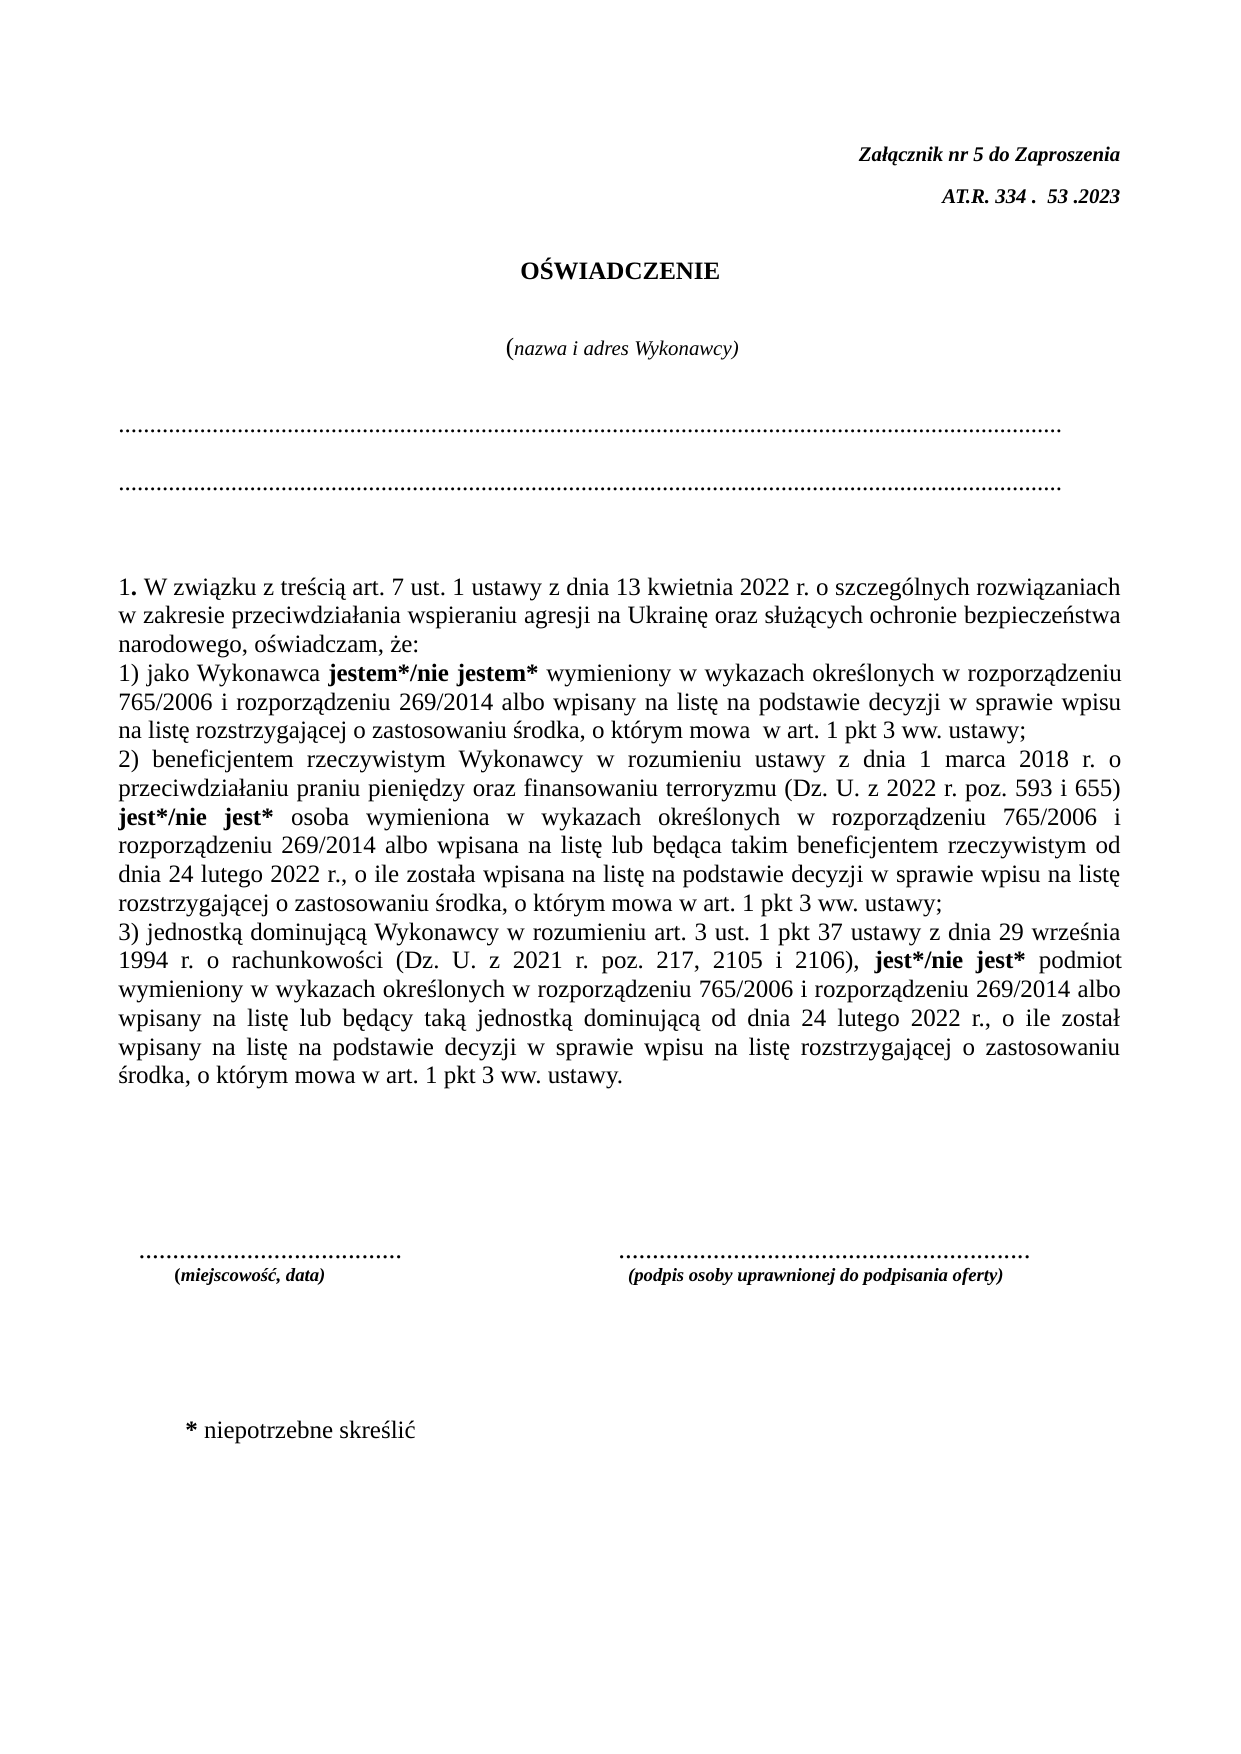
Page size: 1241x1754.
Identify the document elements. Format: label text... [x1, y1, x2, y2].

text OŚWIADCZENIE [118, 256, 1122, 285]
text ....................................... ............................................................. [118, 1233, 1122, 1264]
text (miejscowość, data) (podpis osoby uprawnionej do podpisania oferty) [118, 1264, 1122, 1286]
text ....................................................................................................................................................... [118, 467, 1122, 496]
text AT.R. 334 . 53 .2023 [118, 184, 1122, 208]
list * niepotrzebne skreślić [185, 1415, 1122, 1444]
text Załącznik nr 5 do Zaproszenia [118, 142, 1122, 166]
text 1. W związku z treścią art. 7 ust. 1 ustawy z dnia 13 kwietnia 2022 r. o szczególnych rozwiązaniach w zakresie przeciwdziałania wspieraniu agresji na Ukrainę oraz służących ochronie bezpieczeństwa narodowego, oświadczam, że: [118, 572, 1122, 658]
text (nazwa i adres Wykonawcy) [118, 332, 1122, 361]
text 3) jednostką dominującą Wykonawcy w rozumieniu art. 3 ust. 1 pkt 37 ustawy z dnia 29 września 1994 r. o rachunkowości (Dz. U. z 2021 r. poz. 217, 2105 i 2106), jest*/nie jest* podmiot wymieniony w wykazach określonych w rozporządzeniu 765/2006 i rozporządzeniu 269/2014 albo wpisany na listę lub będący taką jednostką dominującą od dnia 24 lutego 2022 r., o ile został wpisany na listę na podstawie decyzji w sprawie wpisu na listę rozstrzygającej o zastosowaniu środka, o którym mowa w art. 1 pkt 3 ww. ustawy. [118, 917, 1122, 1089]
text 2) beneficjentem rzeczywistym Wykonawcy w rozumieniu ustawy z dnia 1 marca 2018 r. o przeciwdziałaniu praniu pieniędzy oraz finansowaniu terroryzmu (Dz. U. z 2022 r. poz. 593 i 655) jest*/nie jest* osoba wymieniona w wykazach określonych w rozporządzeniu 765/2006 i rozporządzeniu 269/2014 albo wpisana na listę lub będąca takim beneficjentem rzeczywistym od dnia 24 lutego 2022 r., o ile została wpisana na listę na podstawie decyzji w sprawie wpisu na listę rozstrzygającej o zastosowaniu środka, o którym mowa w art. 1 pkt 3 ww. ustawy; [118, 744, 1122, 917]
text ....................................................................................................................................................... [118, 409, 1122, 438]
text 1) jako Wykonawca jestem*/nie jestem* wymieniony w wykazach określonych w rozporządzeniu 765/2006 i rozporządzeniu 269/2014 albo wpisany na listę na podstawie decyzji w sprawie wpisu na listę rozstrzygającej o zastosowaniu środka, o którym mowa w art. 1 pkt 3 ww. ustawy; [118, 658, 1122, 744]
